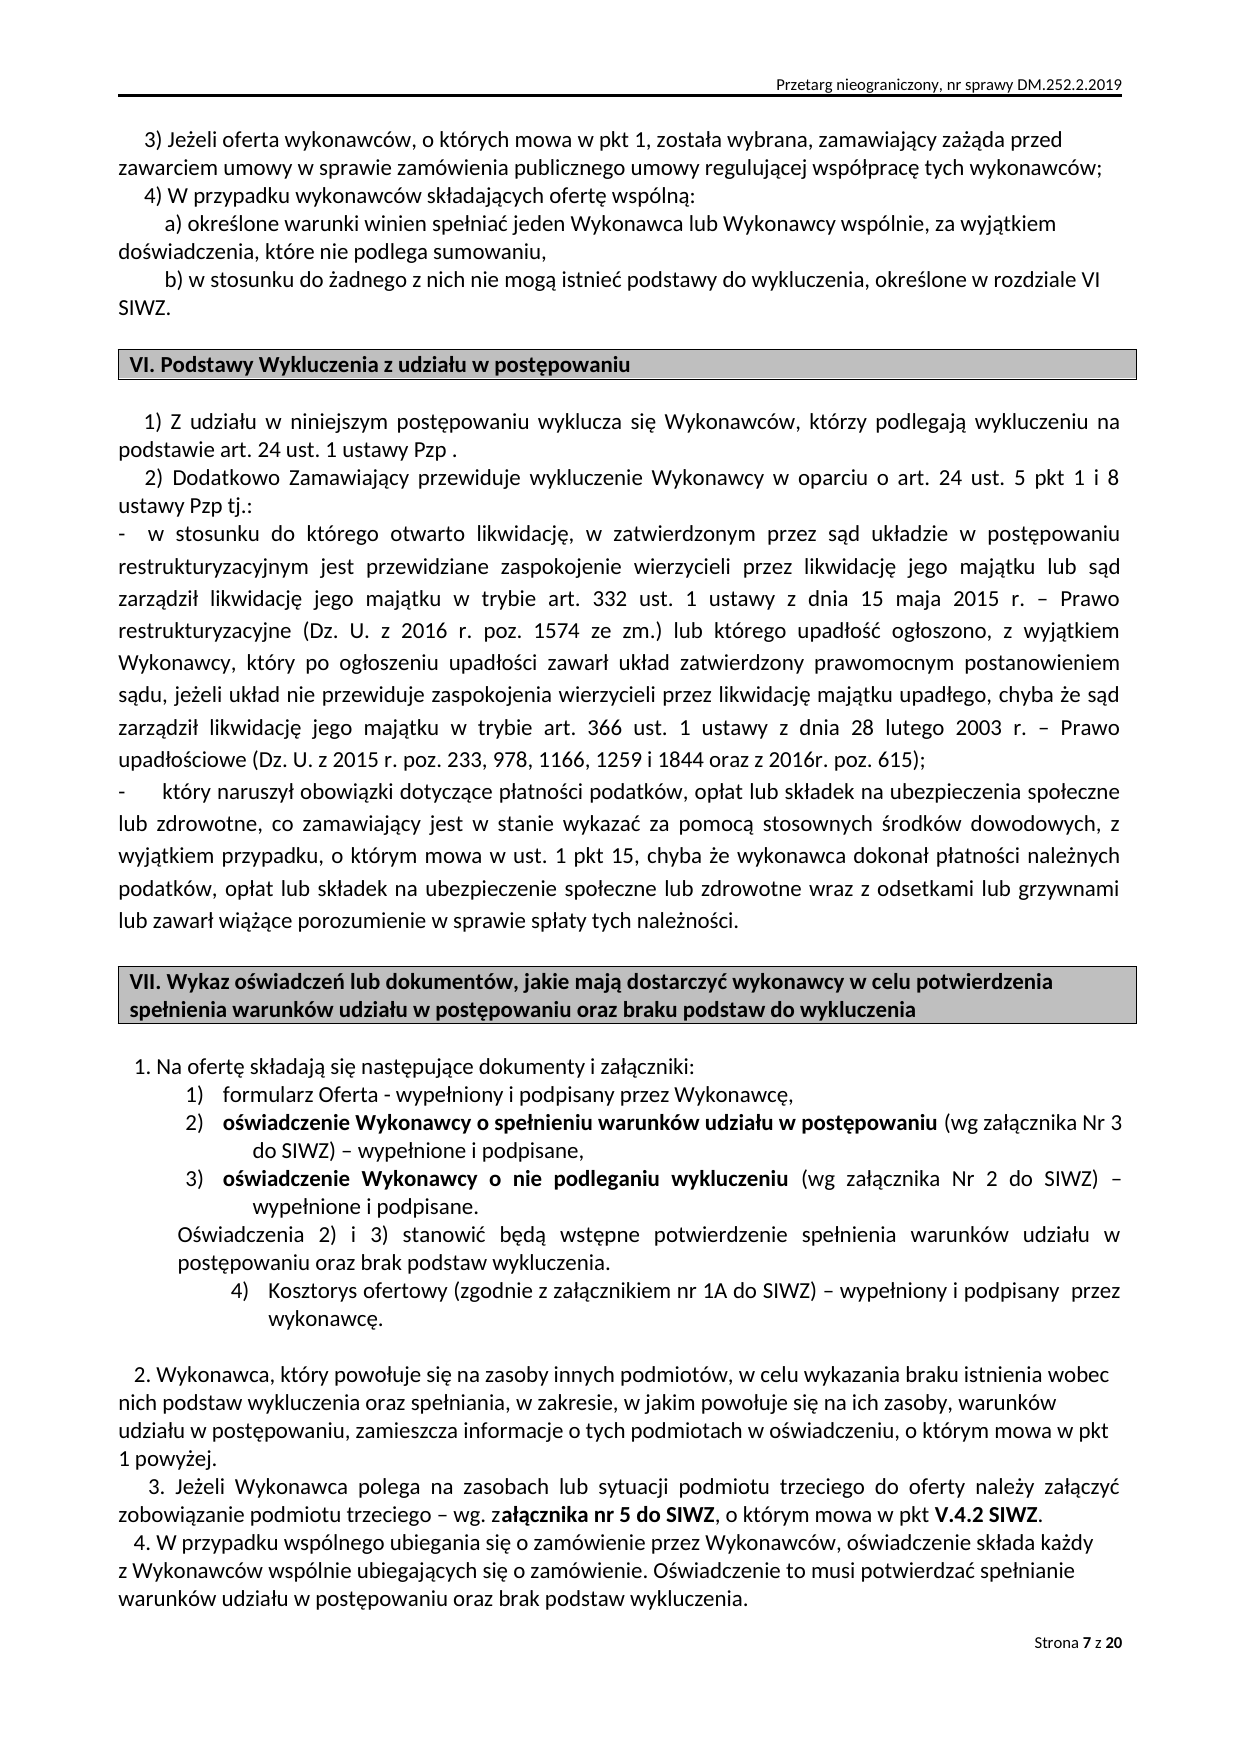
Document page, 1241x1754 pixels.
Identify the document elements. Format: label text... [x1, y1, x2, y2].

text 2. Wykonawca, który powołuje się na zasoby innych podmiotów, w celu wykazania braku istnienia wobec nich podstaw wykluczenia oraz spełniania, w zakresie, w jakim powołuje się na ich zasoby, warunków udziału w postępowaniu, zamieszcza informacje o tych podmiotach w oświadczeniu, o którym mowa w pkt 1 powyżej. [118, 1360, 1122, 1472]
list oświadczenie Wykonawcy o nie podleganiu wykluczeniu (wg załącznika Nr 2 do SIWZ) – wypełnione i podpisane. [185, 1164, 1122, 1220]
text 3. Jeżeli Wykonawca polega na zasobach lub sytuacji podmiotu trzeciego do oferty należy załączyć zobowiązanie podmiotu trzeciego – wg. załącznika nr 5 do SIWZ, o którym mowa w pkt V.4.2 SIWZ. [118, 1472, 1122, 1528]
table_header VI. Podstawy Wykluczenia z udziału w postępowaniu [119, 350, 1136, 378]
text 4) W przypadku wykonawców składających ofertę wspólną: [118, 181, 1122, 209]
text z Wykonawców wspólnie ubiegających się o zamówienie. Oświadczenie to musi potwierdzać spełnianie warunków udziału w postępowaniu oraz brak podstaw wykluczenia. [118, 1557, 1122, 1613]
text 2) Dodatkowo Zamawiający przewiduje wykluczenie Wykonawcy w oparciu o art. 24 ust. 5 pkt 1 i 8 ustawy Pzp tj.: [118, 463, 1122, 519]
text 1) Z udziału w niniejszym postępowaniu wyklucza się Wykonawców, którzy podlegają wykluczeniu na podstawie art. 24 ust. 1 ustawy Pzp . [118, 407, 1122, 463]
list Kosztorys ofertowy (zgodnie z załącznikiem nr 1A do SIWZ) – wypełniony i podpisany przez wykonawcę. [231, 1276, 1122, 1332]
text a) określone warunki winien spełniać jeden Wykonawca lub Wykonawcy wspólnie, za wyjątkiem doświadczenia, które nie podlega sumowaniu, [118, 209, 1122, 265]
list formularz Oferta - wypełniony i podpisany przez Wykonawcę, [185, 1080, 1122, 1108]
text 4. W przypadku wspólnego ubiegania się o zamówienie przez Wykonawców, oświadczenie składa każdy [118, 1528, 1122, 1557]
text 3) Jeżeli oferta wykonawców, o których mowa w pkt 1, została wybrana, zamawiający zażąda przed zawarciem umowy w sprawie zamówienia publicznego umowy regulującej współpracę tych wykonawców; [118, 125, 1122, 181]
list Oświadczenia 2) i 3) stanowić będą wstępne potwierdzenie spełnienia warunków udziału w postępowaniu oraz brak podstaw wykluczenia. [177, 1220, 1122, 1276]
text 1. Na ofertę składają się następujące dokumenty i załączniki: [118, 1052, 1122, 1080]
text - w stosunku do którego otwarto likwidację, w zatwierdzonym przez sąd układzie w postępowaniu restrukturyzacyjnym jest przewidziane zaspokojenie wierzycieli przez likwidację jego majątku lub sąd zarządził likwidację jego majątku w trybie art. 332 ust. 1 ustawy z dnia 15 maja 2015 r. – Prawo restrukturyzacyjne (Dz. U. z 2016 r. poz. 1574 ze zm.) lub którego upadłość ogłoszono, z wyjątkiem Wykonawcy, który po ogłoszeniu upadłości zawarł układ zatwierdzony prawomocnym postanowieniem sądu, jeżeli układ nie przewiduje zaspokojenia wierzycieli przez likwidację majątku upadłego, chyba że sąd zarządził likwidację jego majątku w trybie art. 366 ust. 1 ustawy z dnia 28 lutego 2003 r. – Prawo upadłościowe (Dz. U. z 2015 r. poz. 233, 978, 1166, 1259 i 1844 oraz z 2016r. poz. 615); [118, 519, 1122, 773]
list oświadczenie Wykonawcy o spełnieniu warunków udziału w postępowaniu (wg załącznika Nr 3 do SIWZ) – wypełnione i podpisane, [185, 1108, 1122, 1164]
text b) w stosunku do żadnego z nich nie mogą istnieć podstawy do wykluczenia, określone w rozdziale VI SIWZ. [118, 265, 1122, 321]
text - który naruszył obowiązki dotyczące płatności podatków, opłat lub składek na ubezpieczenia społeczne lub zdrowotne, co zamawiający jest w stanie wykazać za pomocą stosownych środków dowodowych, z wyjątkiem przypadku, o którym mowa w ust. 1 pkt 15, chyba że wykonawca dokonał płatności należnych podatków, opłat lub składek na ubezpieczenie społeczne lub zdrowotne wraz z odsetkami lub grzywnami lub zawarł wiążące porozumienie w sprawie spłaty tych należności. [118, 777, 1122, 934]
